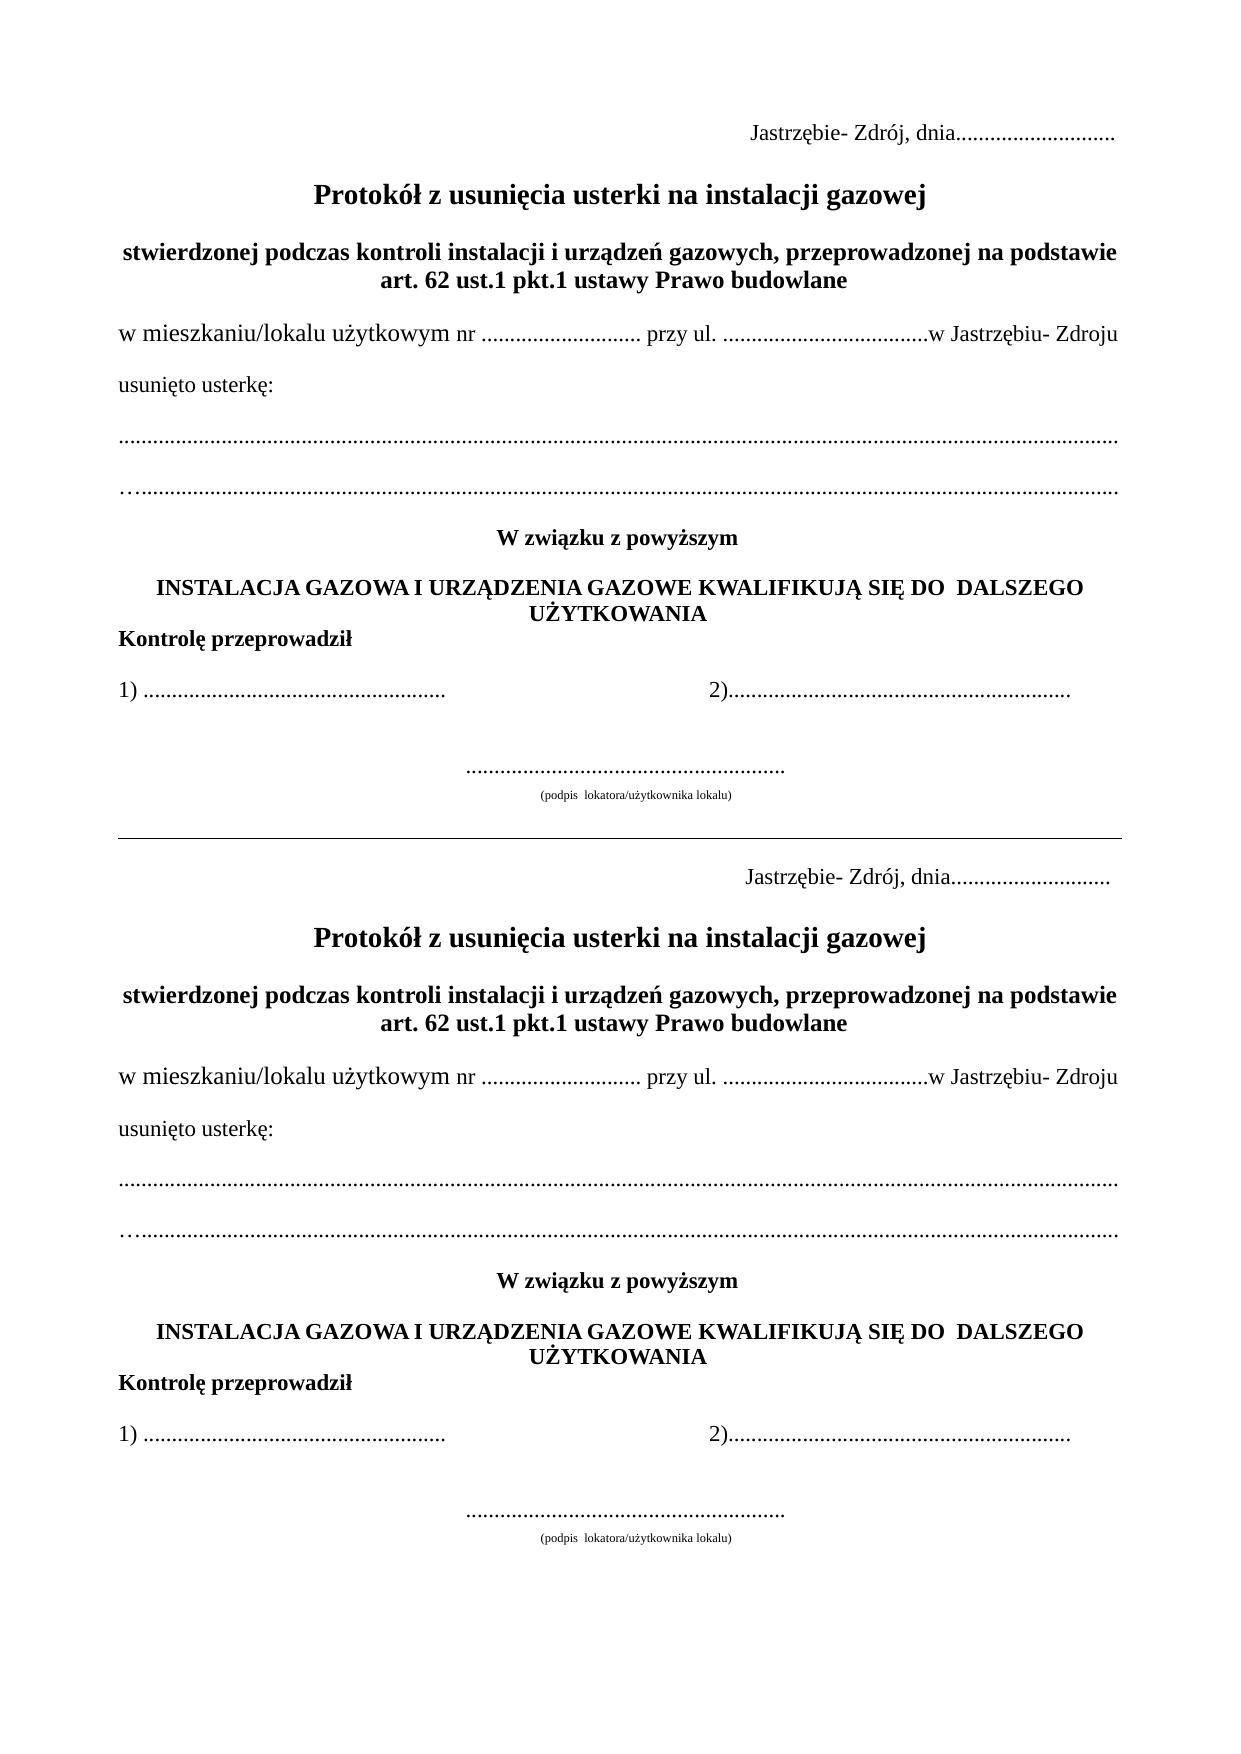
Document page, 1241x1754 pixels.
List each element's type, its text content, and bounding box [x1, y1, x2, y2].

text W związku z powyższym [118, 1268, 1122, 1293]
text (podpis lokatora/użytkownika lokalu) [118, 779, 1122, 804]
text 1) ..................................................... 2)............................................................ [118, 1421, 1122, 1446]
text INSTALACJA GAZOWA I URZĄDZENIA GAZOWE KWALIFIKUJĄ SIĘ DO DALSZEGO UŻYTKOWANIA [118, 575, 1122, 626]
text usunięto usterkę: [118, 1116, 1122, 1141]
text Protokół z usunięcia usterki na instalacji gazowej [118, 922, 1122, 954]
text …........................................................................................................................................................................... [118, 1217, 1122, 1243]
text ............................................................................................................................................................................... [118, 423, 1122, 448]
text w mieszkaniu/lokalu użytkowym nr ............................ przy ul. ....................................w Jastrzębiu- Zdroju [118, 319, 1122, 347]
text Jastrzębie- Zdrój, dnia............................ [118, 864, 1122, 889]
text (podpis lokatora/użytkownika lokalu) [118, 1522, 1122, 1548]
text INSTALACJA GAZOWA I URZĄDZENIA GAZOWE KWALIFIKUJĄ SIĘ DO DALSZEGO UŻYTKOWANIA [118, 1319, 1122, 1370]
text ........................................................ [118, 753, 1122, 779]
text 1) ..................................................... 2)............................................................ [118, 677, 1122, 702]
text Protokół z usunięcia usterki na instalacji gazowej [118, 178, 1122, 210]
text ............................................................................................................................................................................... [118, 1166, 1122, 1192]
text usunięto usterkę: [118, 372, 1122, 397]
text w mieszkaniu/lokalu użytkowym nr ............................ przy ul. ....................................w Jastrzębiu- Zdroju [118, 1062, 1122, 1090]
text …........................................................................................................................................................................... [118, 474, 1122, 499]
text stwierdzonej podczas kontroli instalacji i urządzeń gazowych, przeprowadzonej na podstawie art. 62 ust.1 pkt.1 ustawy Prawo budowlane [118, 238, 1122, 293]
text W związku z powyższym [118, 524, 1122, 550]
text ........................................................ [118, 1497, 1122, 1522]
text Jastrzębie- Zdrój, dnia............................ [118, 118, 1122, 146]
text stwierdzonej podczas kontroli instalacji i urządzeń gazowych, przeprowadzonej na podstawie art. 62 ust.1 pkt.1 ustawy Prawo budowlane [118, 982, 1122, 1037]
text Kontrolę przeprowadził [118, 1370, 1122, 1395]
text Kontrolę przeprowadził [118, 626, 1122, 652]
